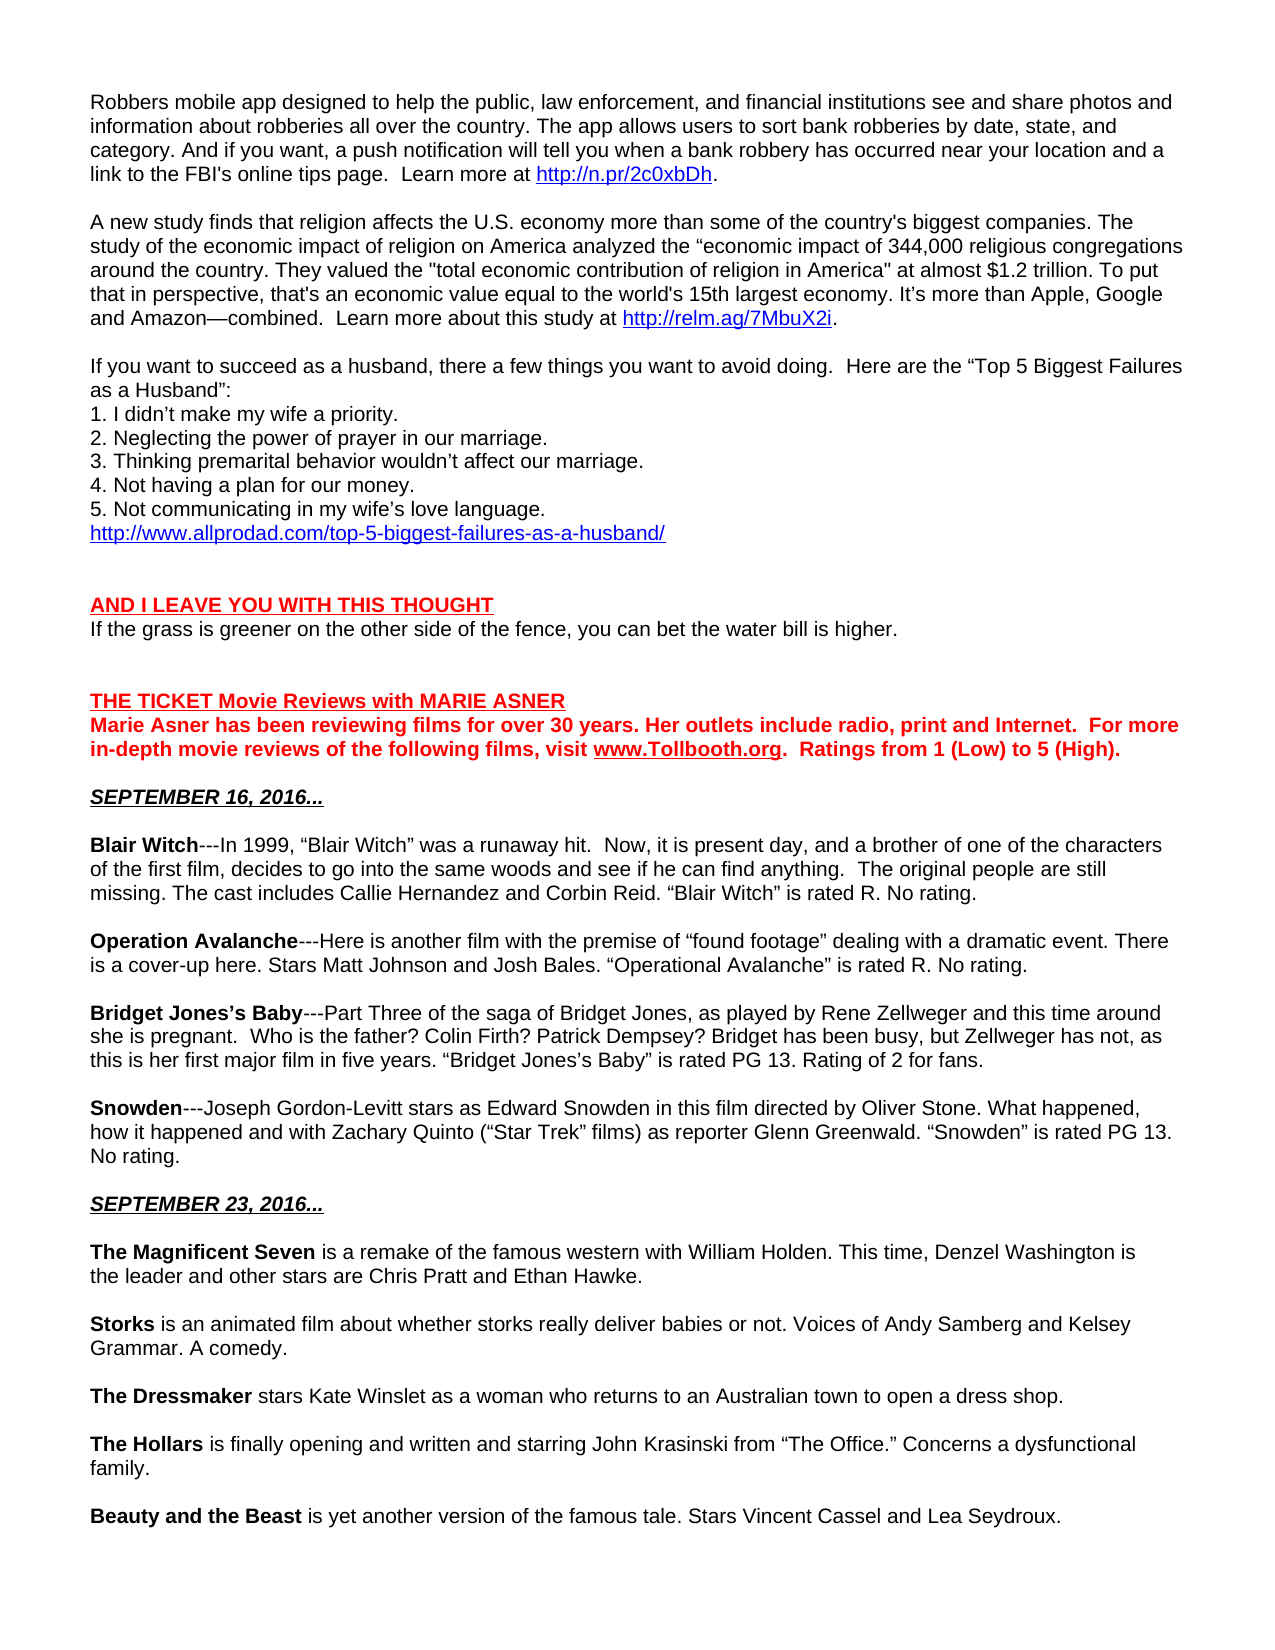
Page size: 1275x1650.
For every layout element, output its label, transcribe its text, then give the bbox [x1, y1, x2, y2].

text Beauty and the Beast is yet another version of the famous tale. Stars Vincent Cassel and Lea Seydroux. [90, 1503, 1185, 1527]
text Snowden---Joseph Gordon-Levitt stars as Edward Snowden in this film directed by Oliver Stone. What happened, how it happened and with Zachary Quinto (“Star Trek” films) as reporter Glenn Greenwald. “Snowden” is rated PG 13. No rating. [90, 1096, 1185, 1168]
text The Dressmaker stars Kate Winslet as a woman who returns to an Australian town to open a dress shop. [90, 1384, 1185, 1408]
text THE TICKET Movie Reviews with MARIE ASNER [90, 689, 1185, 713]
text SEPTEMBER 16, 2016... [90, 785, 1185, 809]
text If you want to succeed as a husband, there a few things you want to avoid doing. Here are the “Top 5 Biggest Failures as a Husband”: [90, 353, 1185, 401]
text The Hollars is finally opening and written and starring John Krasinski from “The Office.” Concerns a dysfunctional family. [90, 1432, 1185, 1479]
text AND I LEAVE YOU WITH THIS THOUGHT [90, 593, 1185, 617]
text SEPTEMBER 23, 2016... [90, 1192, 1185, 1216]
text If the grass is greener on the other side of the fence, you can bet the water bill is higher. [90, 617, 1185, 641]
text 4. Not having a plan for our money. [90, 473, 1185, 497]
text Marie Asner has been reviewing films for over 30 years. Her outlets include radio, print and Internet. For more in-depth movie reviews of the following films, visit www.Tollbooth.org. Ratings from 1 (Low) to 5 (High). [90, 713, 1185, 761]
text Blair Witch---In 1999, “Blair Witch” was a runaway hit. Now, it is present day, and a brother of one of the characters of the first film, decides to go into the same woods and see if he can find anything. The original people are still missing. The cast includes Callie Hernandez and Corbin Reid. “Blair Witch” is rated R. No rating. [90, 833, 1185, 904]
text 1. I didn’t make my wife a priority. [90, 401, 1185, 425]
text The Magnificent Seven is a remake of the famous western with William Holden. This time, Denzel Washington is the leader and other stars are Chris Pratt and Ethan Hawke. [90, 1240, 1185, 1288]
text Operation Avalanche---Here is another film with the premise of “found footage” dealing with a dramatic event. There is a cover-up here. Stars Matt Johnson and Josh Bales. “Operational Avalanche” is rated R. No rating. [90, 928, 1185, 976]
text 5. Not communicating in my wife’s love language. [90, 497, 1185, 521]
text A new study finds that religion affects the U.S. economy more than some of the country's biggest companies. The study of the economic impact of religion on America analyzed the “economic impact of 344,000 religious congregations around the country. They valued the "total economic contribution of religion in America" at almost $1.2 trillion. To put that in perspective, that's an economic value equal to the world's 15th largest economy. It’s more than Apple, Google and Amazon—combined. Learn more about this study at http://relm.ag/7MbuX2i. [90, 210, 1185, 329]
text 2. Neglecting the power of prayer in our marriage. [90, 425, 1185, 449]
text http://www.allprodad.com/top-5-biggest-failures-as-a-husband/ [90, 521, 1185, 545]
text 3. Thinking premarital behavior wouldn’t affect our marriage. [90, 449, 1185, 473]
text Bridget Jones’s Baby---Part Three of the saga of Bridget Jones, as played by Rene Zellweger and this time around she is pregnant. Who is the father? Colin Firth? Patrick Dempsey? Bridget has been busy, but Zellweger has not, as this is her first major film in five years. “Bridget Jones’s Baby” is rated PG 13. Rating of 2 for fans. [90, 1000, 1185, 1072]
text Robbers mobile app designed to help the public, law enforcement, and financial institutions see and share photos and information about robberies all over the country. The app allows users to sort bank robberies by date, state, and category. And if you want, a push notification will tell you when a bank robbery has occurred near your location and a link to the FBI's online tips page. Learn more at http://n.pr/2c0xbDh. [90, 90, 1185, 186]
text Storks is an animated film about whether storks really deliver babies or not. Voices of Andy Samberg and Kelsey Grammar. A comedy. [90, 1312, 1185, 1360]
